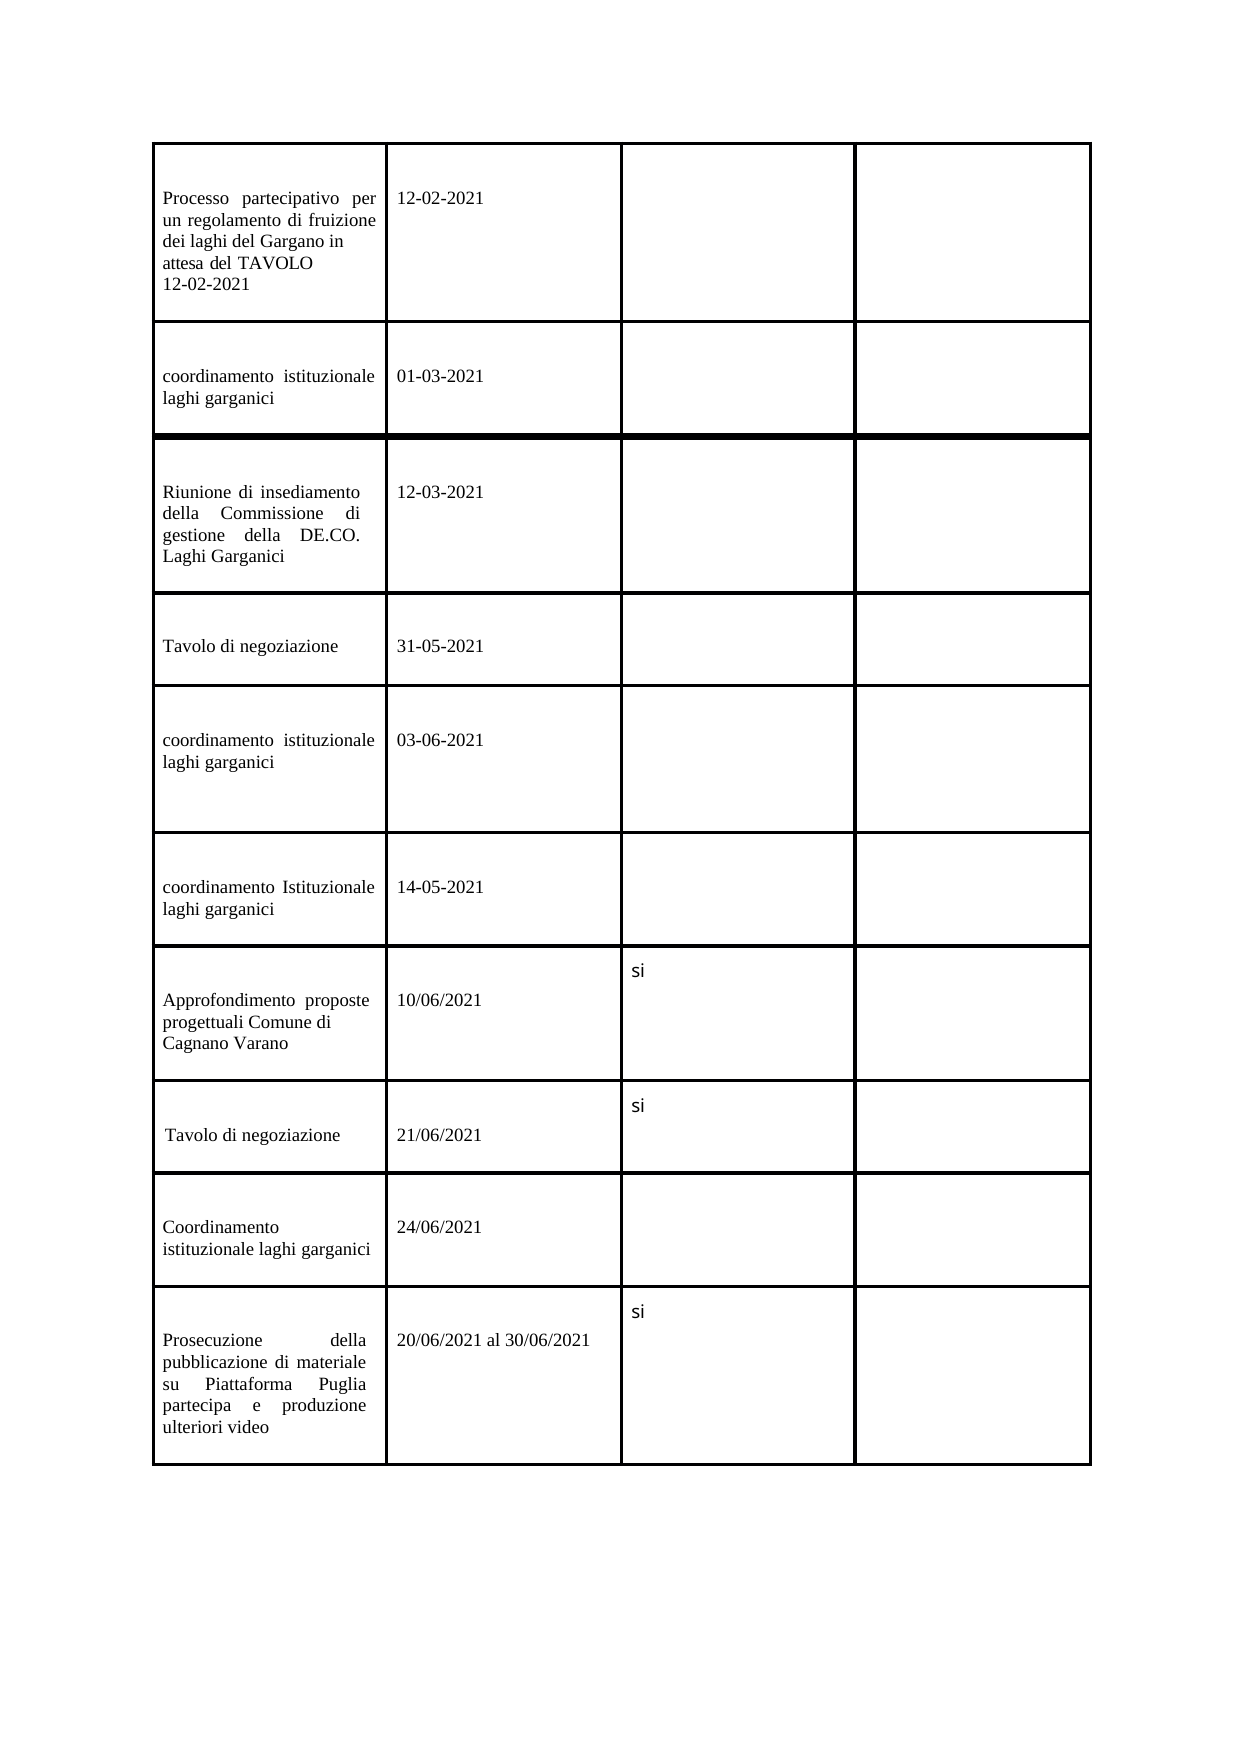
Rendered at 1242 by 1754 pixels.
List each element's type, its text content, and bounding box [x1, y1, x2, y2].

table_cell 14-05-2021 [388, 834, 620, 944]
table_cell si [623, 1082, 853, 1171]
table_header 12-03-2021 [388, 440, 620, 591]
table_cell Coordinamento istituzionale laghi garganici [155, 1175, 385, 1285]
table_cell [857, 834, 1089, 944]
table_cell si [623, 948, 853, 1079]
table_cell 31-05-2021 [388, 595, 620, 684]
table_cell coordinamento Istituzionale laghi garganici [155, 834, 385, 944]
table_cell 21/06/2021 [388, 1082, 620, 1171]
table_cell 24/06/2021 [388, 1175, 620, 1285]
table_cell [857, 687, 1089, 831]
table_header [857, 440, 1089, 591]
table_header Riunione di insediamento della Commissione di gestione della DE.CO. Laghi Garganici [155, 440, 385, 591]
table_cell 01-03-2021 [388, 323, 620, 433]
table_cell [857, 323, 1089, 433]
table_cell [857, 595, 1089, 684]
table_cell 10/06/2021 [388, 948, 620, 1079]
table_cell Prosecuzione della pubblicazione di materiale su Piattaforma Puglia partecipa e produzione ulteriori video [155, 1288, 385, 1463]
table_cell Processo partecipativo per un regolamento di fruizione dei laghi del Gargano in attesa del TAVOLO 12-02-2021 [155, 145, 385, 320]
table_cell Approfondimento proposte progettuali Comune di Cagnano Varano [155, 948, 385, 1079]
table_cell Tavolo di negoziazione [155, 1082, 385, 1171]
table_cell [623, 323, 853, 433]
table_cell Tavolo di negoziazione [155, 595, 385, 684]
table_cell [857, 145, 1089, 320]
table_cell si [623, 1288, 853, 1463]
table_cell [623, 595, 853, 684]
table_cell 20/06/2021 al 30/06/2021 [388, 1288, 620, 1463]
table_cell 03-06-2021 [388, 687, 620, 831]
table_cell [623, 1175, 853, 1285]
table_cell [857, 948, 1089, 1079]
table_cell [623, 145, 853, 320]
table_cell [623, 834, 853, 944]
table_cell 12-02-2021 [388, 145, 620, 320]
table_cell coordinamento istituzionale laghi garganici [155, 323, 385, 433]
table_cell coordinamento istituzionale laghi garganici [155, 687, 385, 831]
table_cell [857, 1288, 1089, 1463]
table_cell [623, 687, 853, 831]
table_cell [857, 1175, 1089, 1285]
table_cell [857, 1082, 1089, 1171]
table_header [623, 440, 853, 591]
